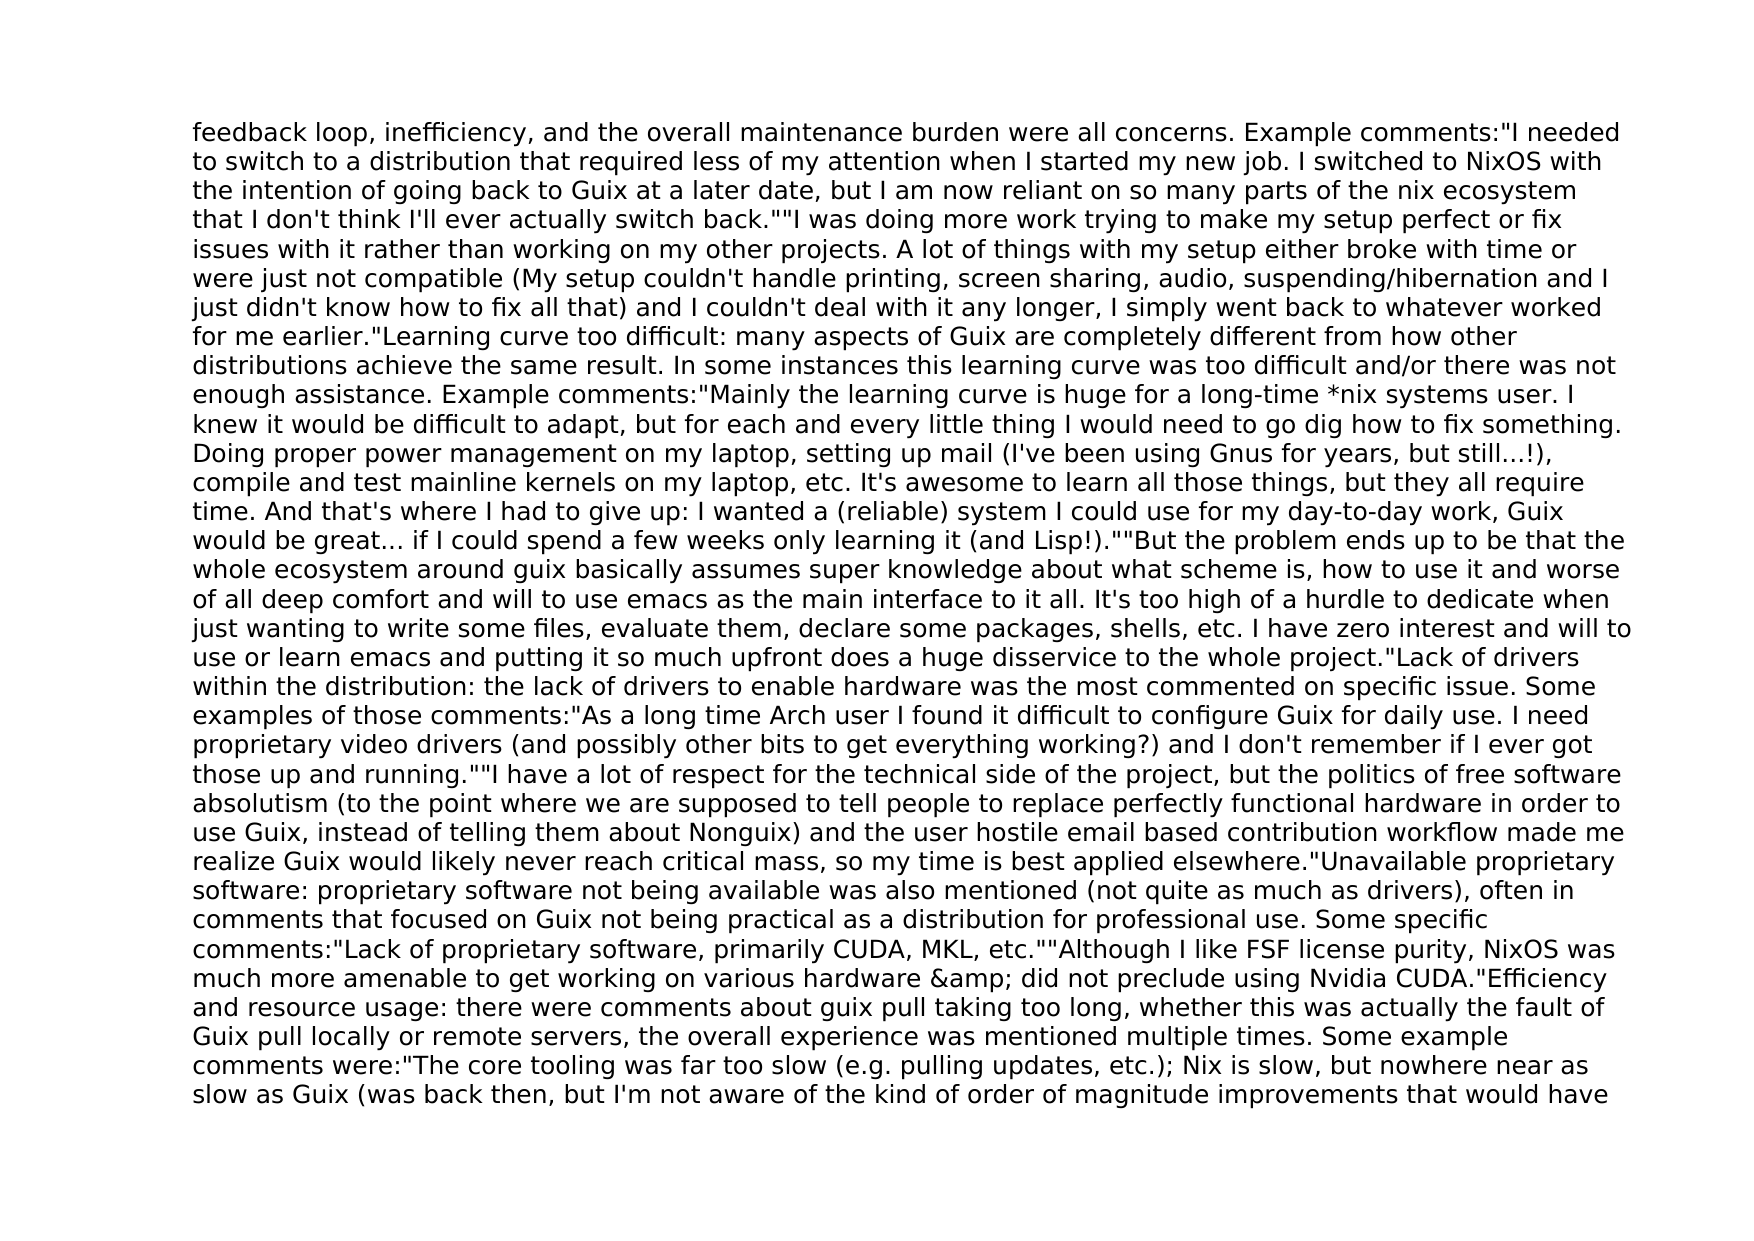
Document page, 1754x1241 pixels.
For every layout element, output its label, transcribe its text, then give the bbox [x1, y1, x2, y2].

list feedback loop, inefficiency, and the overall maintenance burden were all concerns. Example comments:"I needed to switch to a distribution that required less of my attention when I started my new job. I switched to NixOS with the intention of going back to Guix at a later date, but I am now reliant on so many parts of the nix ecosystem that I don't think I'll ever actually switch back.""I was doing more work trying to make my setup perfect or fix issues with it rather than working on my other projects. A lot of things with my setup either broke with time or were just not compatible (My setup couldn't handle printing, screen sharing, audio, suspending/hibernation and I just didn't know how to fix all that) and I couldn't deal with it any longer, I simply went back to whatever worked for me earlier."Learning curve too difficult: many aspects of Guix are completely different from how other distributions achieve the same result. In some instances this learning curve was too difficult and/or there was not enough assistance. Example comments:"Mainly the learning curve is huge for a long-time *nix systems user. I knew it would be difficult to adapt, but for each and every little thing I would need to go dig how to fix something. Doing proper power management on my laptop, setting up mail (I've been using Gnus for years, but still...!), compile and test mainline kernels on my laptop, etc. It's awesome to learn all those things, but they all require time. And that's where I had to give up: I wanted a (reliable) system I could use for my day-to-day work, Guix would be great... if I could spend a few weeks only learning it (and Lisp!).""But the problem ends up to be that the whole ecosystem around guix basically assumes super knowledge about what scheme is, how to use it and worse of all deep comfort and will to use emacs as the main interface to it all. It's too high of a hurdle to dedicate when just wanting to write some files, evaluate them, declare some packages, shells, etc. I have zero interest and will to use or learn emacs and putting it so much upfront does a huge disservice to the whole project."Lack of drivers within the distribution: the lack of drivers to enable hardware was the most commented on specific issue. Some examples of those comments:"As a long time Arch user I found it difficult to configure Guix for daily use. I need proprietary video drivers (and possibly other bits to get everything working?) and I don't remember if I ever got those up and running.""I have a lot of respect for the technical side of the project, but the politics of free software absolutism (to the point where we are supposed to tell people to replace perfectly functional hardware in order to use Guix, instead of telling them about Nonguix) and the user hostile email based contribution workflow made me realize Guix would likely never reach critical mass, so my time is best applied elsewhere."Unavailable proprietary software: proprietary software not being available was also mentioned (not quite as much as drivers), often in comments that focused on Guix not being practical as a distribution for professional use. Some specific comments:"Lack of proprietary software, primarily CUDA, MKL, etc.""Although I like FSF license purity, NixOS was much more amenable to get working on various hardware &amp; did not preclude using Nvidia CUDA."Efficiency and resource usage: there were comments about guix pull taking too long, whether this was actually the fault of Guix pull locally or remote servers, the overall experience was mentioned multiple times. Some example comments were:"The core tooling was far too slow (e.g. pulling updates, etc.); Nix is slow, but nowhere near as slow as Guix (was back then, but I'm not aware of the kind of order of magnitude improvements that would have [177, 118, 1636, 1110]
